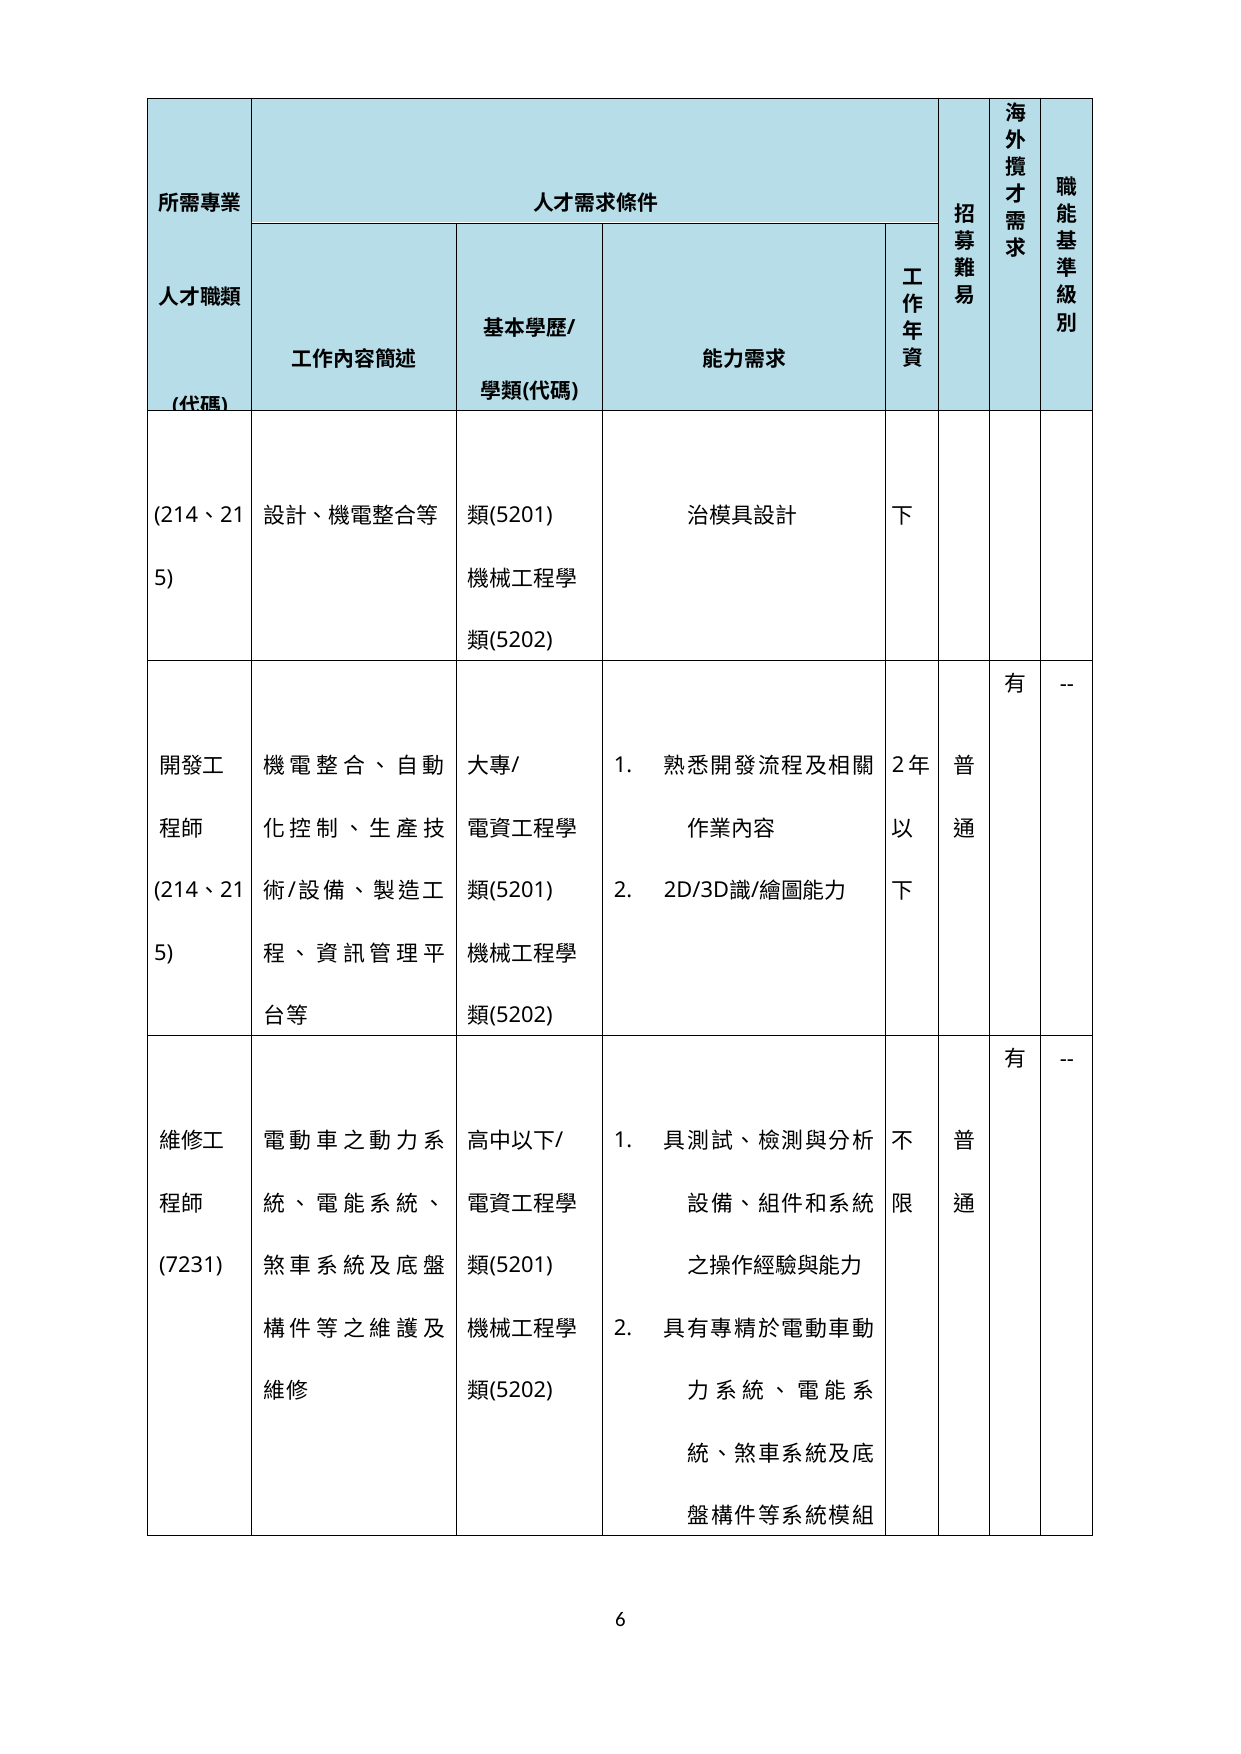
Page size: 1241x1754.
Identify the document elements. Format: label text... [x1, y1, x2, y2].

table_cell 有 [990, 661, 1040, 1035]
table_header 職能基準級別 [1041, 99, 1092, 410]
table_cell -- [1041, 1036, 1092, 1535]
table_cell 工作 年資 [886, 224, 938, 410]
table_cell 普通 [939, 1036, 989, 1535]
table_cell 熟悉開發流程及相關作業內容 2D/3D識/繪圖能力 [603, 661, 885, 1035]
table_cell 不限 [886, 1036, 938, 1535]
table_cell 類(5201) 機械工程學類(5202) [457, 411, 602, 660]
table_cell 普通 [939, 661, 989, 1035]
table_cell 高中以下/ 電資工程學類(5201) 機械工程學類(5202) [457, 1036, 602, 1535]
table_cell -- [1041, 661, 1092, 1035]
table_cell 具測試、檢測與分析設備、組件和系統之操作經驗與能力 具有專精於電動車動力系統、電能系統、煞車系統及底盤構件等系統模組 [603, 1036, 885, 1535]
table_header 海外攬才需求 [990, 99, 1040, 410]
table_cell 有 [990, 1036, 1040, 1535]
table_cell [939, 411, 989, 660]
table_cell 能力需求 [603, 224, 885, 410]
table_cell 電動車之動力系統、電能系統、煞車系統及底盤構件等之維護及維修 [252, 1036, 456, 1535]
table_cell 機電整合、自動化控制、生產技術/設備、製造工程、資訊管理平台等 [252, 661, 456, 1035]
table_cell 治模具設計 [603, 411, 885, 660]
table_cell 維修工程師(7231) [148, 1036, 251, 1535]
table_cell 大專/ 電資工程學類(5201) 機械工程學類(5202) [457, 661, 602, 1035]
table_cell 開發工程師 (214、215) [148, 661, 251, 1035]
table_cell 下 [886, 411, 938, 660]
table_header 所需專業 人才職類 (代碼) [148, 99, 251, 410]
table_cell 工作內容簡述 [252, 224, 456, 410]
table_cell [990, 411, 1040, 660]
table_cell 基本學歷/ 學類(代碼) [457, 224, 602, 410]
table_cell 2年以下 [886, 661, 938, 1035]
table_cell -- [1041, 411, 1092, 660]
table_header 招募難易 [939, 99, 989, 410]
table_cell 設計、機電整合等 [252, 411, 456, 660]
table_cell (214、215) [148, 411, 251, 660]
table_header 人才需求條件 [252, 99, 938, 222]
